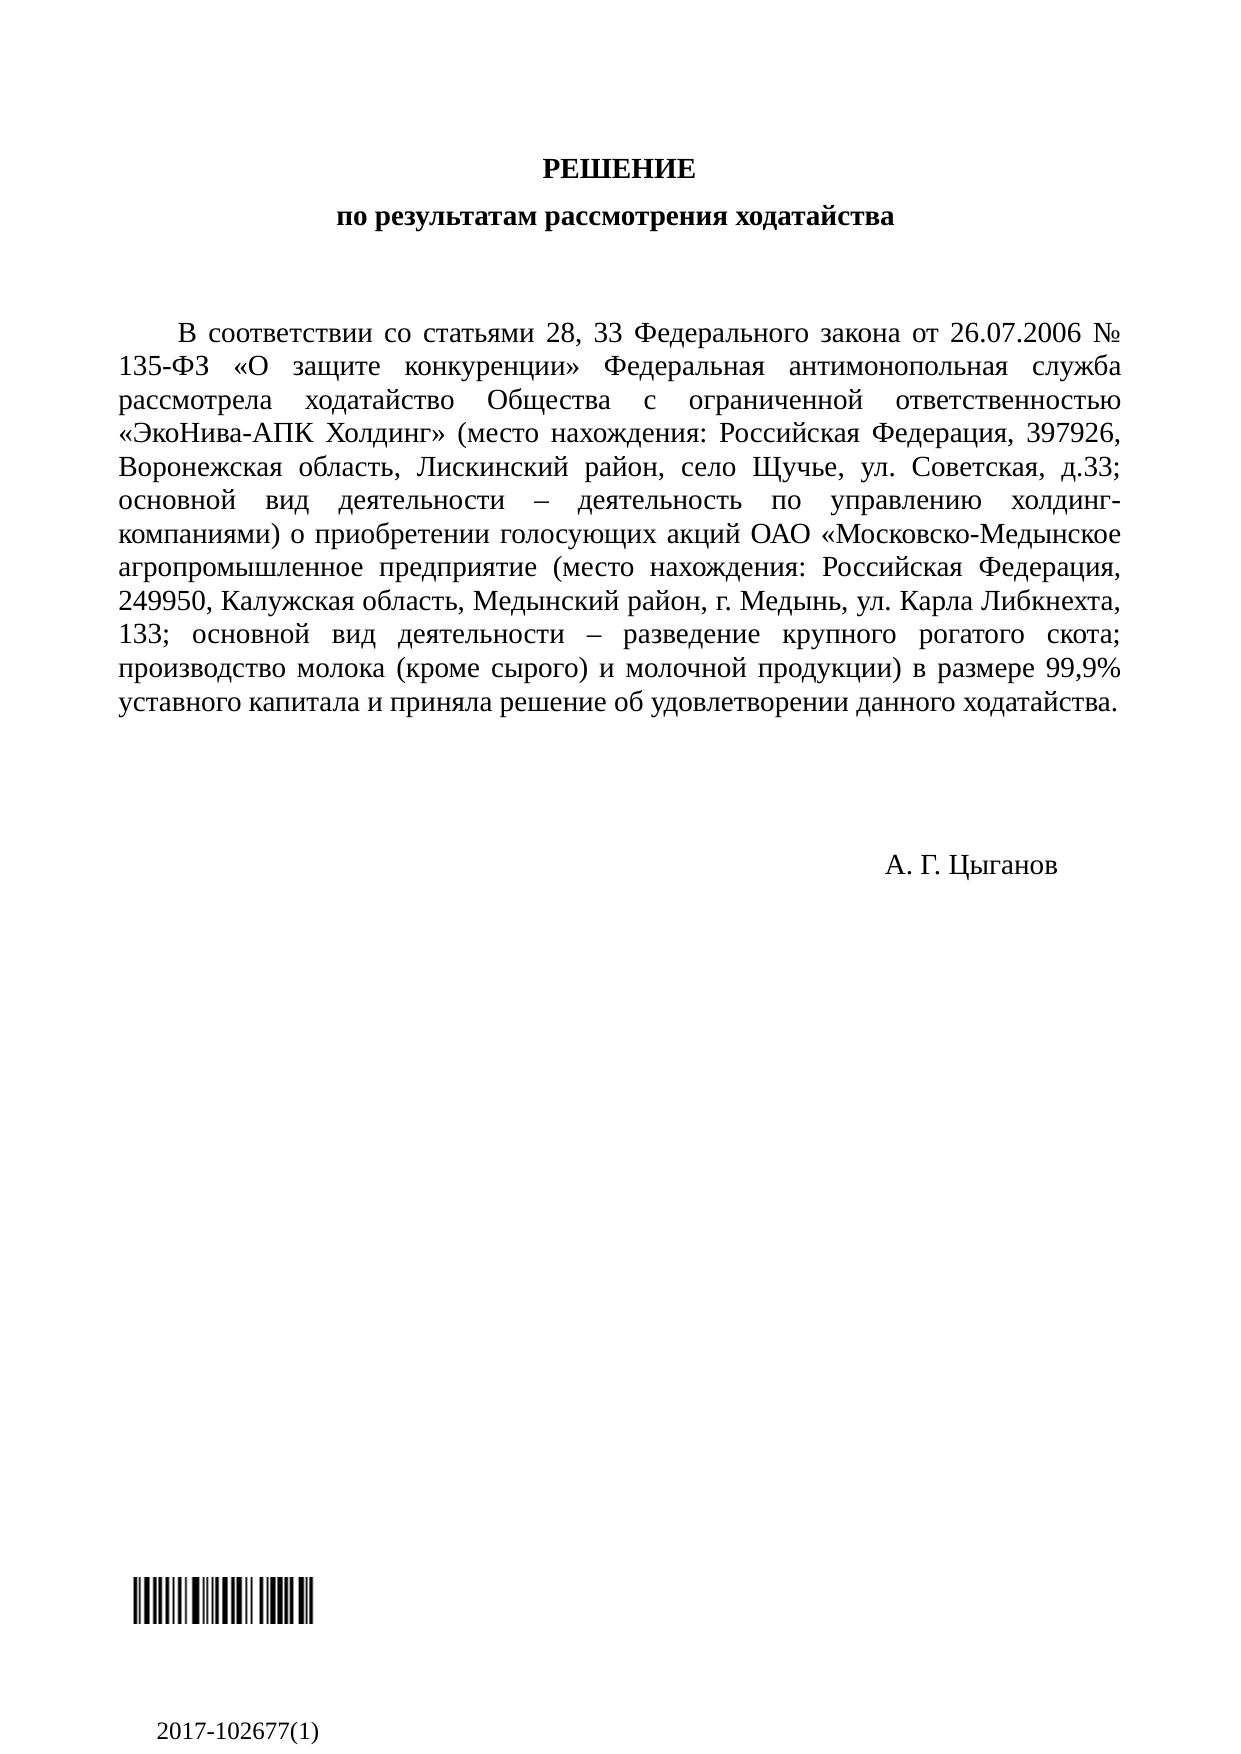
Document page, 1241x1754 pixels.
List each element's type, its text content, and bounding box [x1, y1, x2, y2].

subtitle В соответствии со статьями 28, 33 Федерального закона от 26.07.2006 № 135-ФЗ «О защите конкуренции» Федеральная антимонопольная служба рассмотрела ходатайство Общества с ограниченной ответственностью «ЭкоНива-АПК Холдинг» (место нахождения: Российская Федерация, 397926, Воронежская область, Лискинский район, село Щучье, ул. Советская, д.33; основной вид деятельности – деятельность по управлению холдинг-компаниями) о приобретении голосующих акций ОАО «Московско-Медынское агропромышленное предприятие (место нахождения: Российская Федерация, 249950, Калужская область, Медынский район, г. Медынь, ул. Карла Либкнехта, 133; основной вид деятельности – разведение крупного рогатого скота; производство молока (кроме сырого) и молочной продукции) в размере 99,9% уставного капитала и приняла решение об удовлетворении данного ходатайства. [118, 315, 1122, 717]
text А. Г. Цыганов [118, 847, 1122, 880]
text по результатам рассмотрения ходатайства [117, 198, 1122, 231]
text РЕШЕНИЕ [117, 152, 1122, 185]
picture [118, 1577, 331, 1624]
